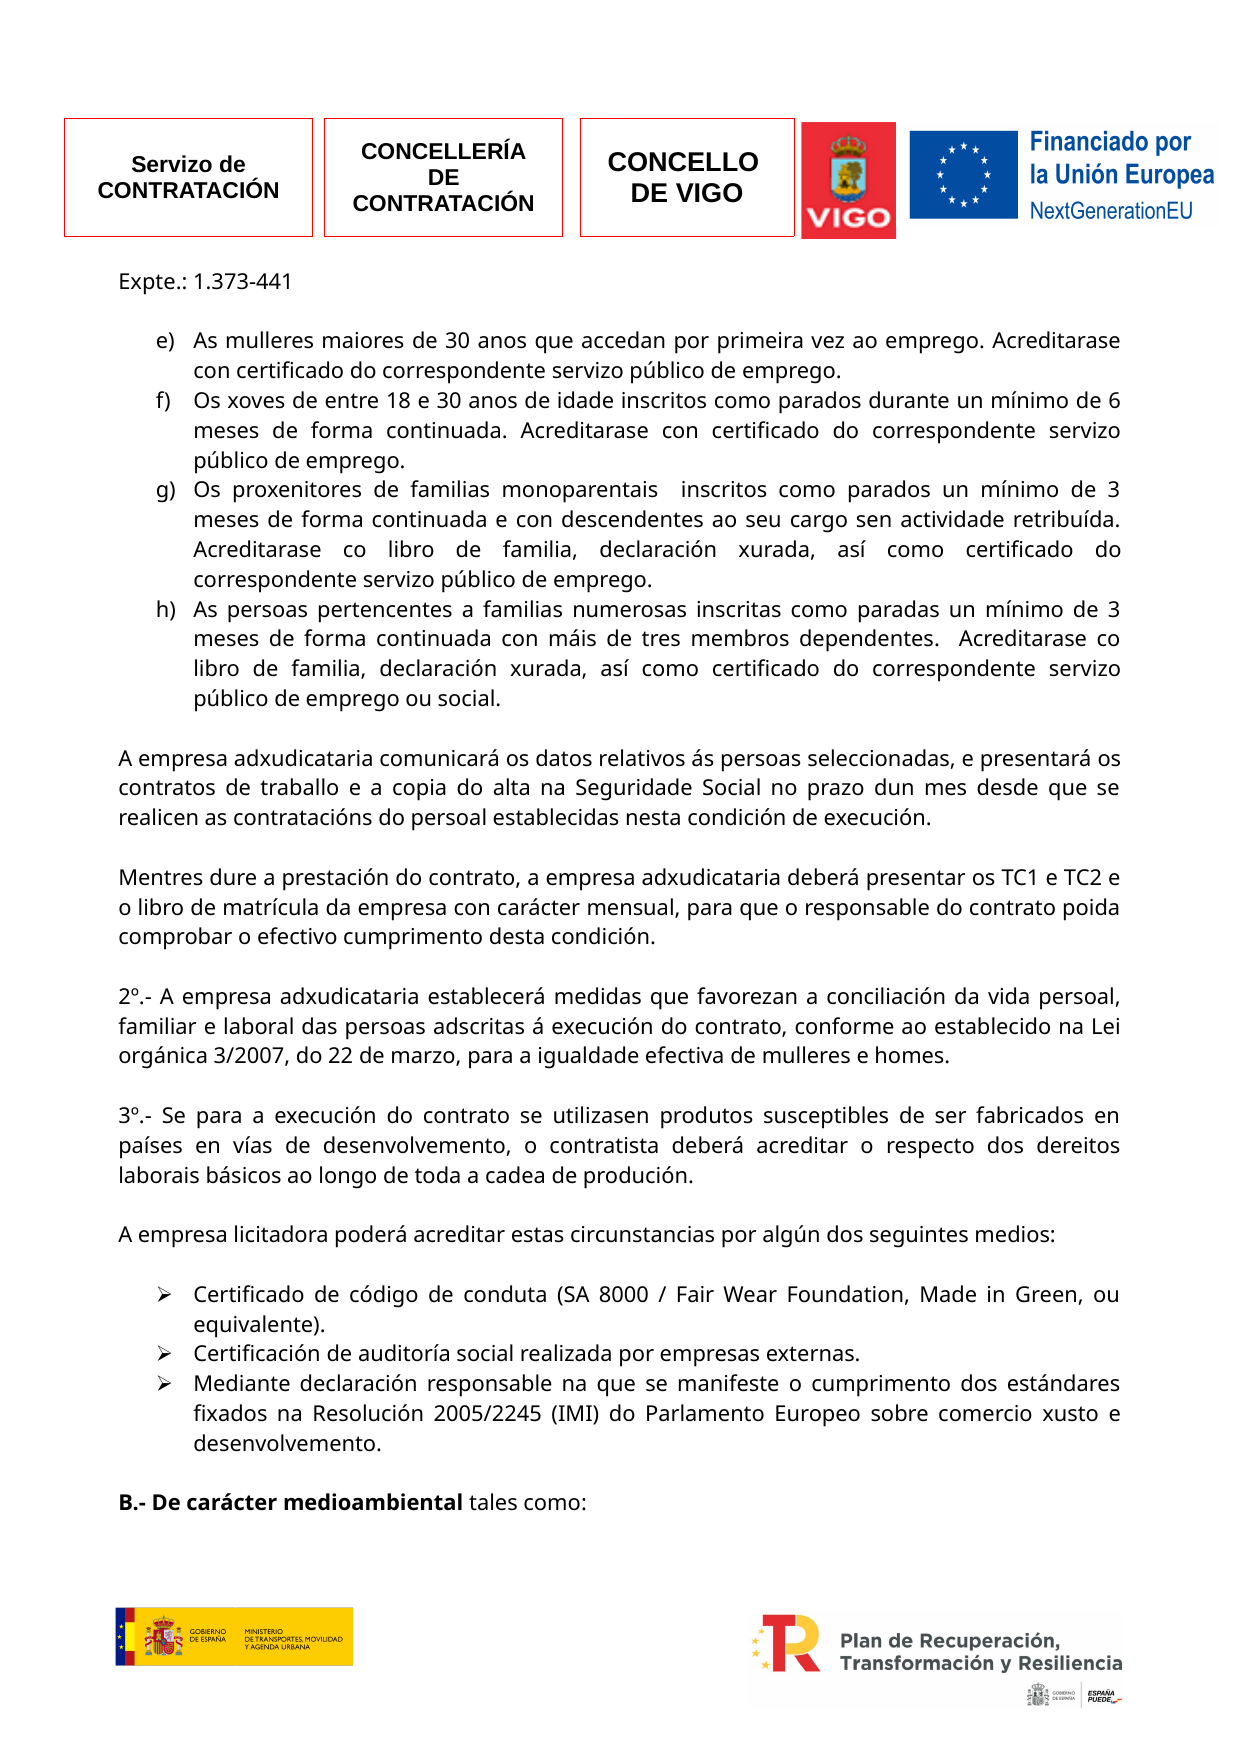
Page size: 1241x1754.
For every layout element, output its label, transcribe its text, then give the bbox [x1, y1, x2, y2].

list Mediante declaración responsable na que se manifeste o cumprimento dos estándares fixados na Resolución 2005/2245 (IMI) do Parlamento Europeo sobre comercio xusto e desenvolvemento. [156, 1368, 1122, 1457]
text Mentres dure a prestación do contrato, a empresa adxudicataria deberá presentar os TC1 e TC2 e o libro de matrícula da empresa con carácter mensual, para que o responsable do contrato poida comprobar o efectivo cumprimento desta condición. [118, 862, 1122, 951]
text 3º.- Se para a execución do contrato se utilizasen produtos susceptibles de ser fabricados en países en vías de desenvolvemento, o contratista deberá acreditar o respecto dos dereitos laborais básicos ao longo de toda a cadea de produción. [118, 1100, 1122, 1189]
picture [801, 122, 1221, 239]
picture [114, 1607, 354, 1667]
list As mulleres maiores de 30 anos que accedan por primeira vez ao emprego. Acreditarase con certificado do correspondente servizo público de emprego. [156, 325, 1122, 385]
text A empresa licitadora poderá acreditar estas circunstancias por algún dos seguintes medios: [118, 1219, 1122, 1249]
list Certificado de código de conduta (SA 8000 / Fair Wear Foundation, Made in Green, ou equivalente). [156, 1279, 1122, 1338]
list Os xoves de entre 18 e 30 anos de idade inscritos como parados durante un mínimo de 6 meses de forma continuada. Acreditarase con certificado do correspondente servizo público de emprego. [156, 385, 1122, 474]
list Certificación de auditoría social realizada por empresas externas. [156, 1338, 1122, 1368]
text B.- De carácter medioambiental tales como: [118, 1487, 1122, 1517]
list As persoas pertencentes a familias numerosas inscritas como paradas un mínimo de 3 meses de forma continuada con máis de tres membros dependentes. Acreditarase co libro de familia, declaración xurada, así como certificado do correspondente servizo público de emprego ou social. [156, 593, 1122, 713]
text A empresa adxudicataria comunicará os datos relativos ás persoas seleccionadas, e presentará os contratos de traballo e a copia do alta na Seguridade Social no prazo dun mes desde que se realicen as contratacións do persoal establecidas nesta condición de execución. [118, 742, 1122, 832]
picture [747, 1611, 1125, 1709]
list Os proxenitores de familias monoparentais inscritos como parados un mínimo de 3 meses de forma continuada e con descendentes ao seu cargo sen actividade retribuída. Acreditarase co libro de familia, declaración xurada, así como certificado do correspondente servizo público de emprego. [156, 474, 1122, 593]
text 2º.- A empresa adxudicataria establecerá medidas que favorezan a conciliación da vida persoal, familiar e laboral das persoas adscritas á execución do contrato, conforme ao establecido na Lei orgánica 3/2007, do 22 de marzo, para a igualdade efectiva de mulleres e homes. [118, 981, 1122, 1070]
